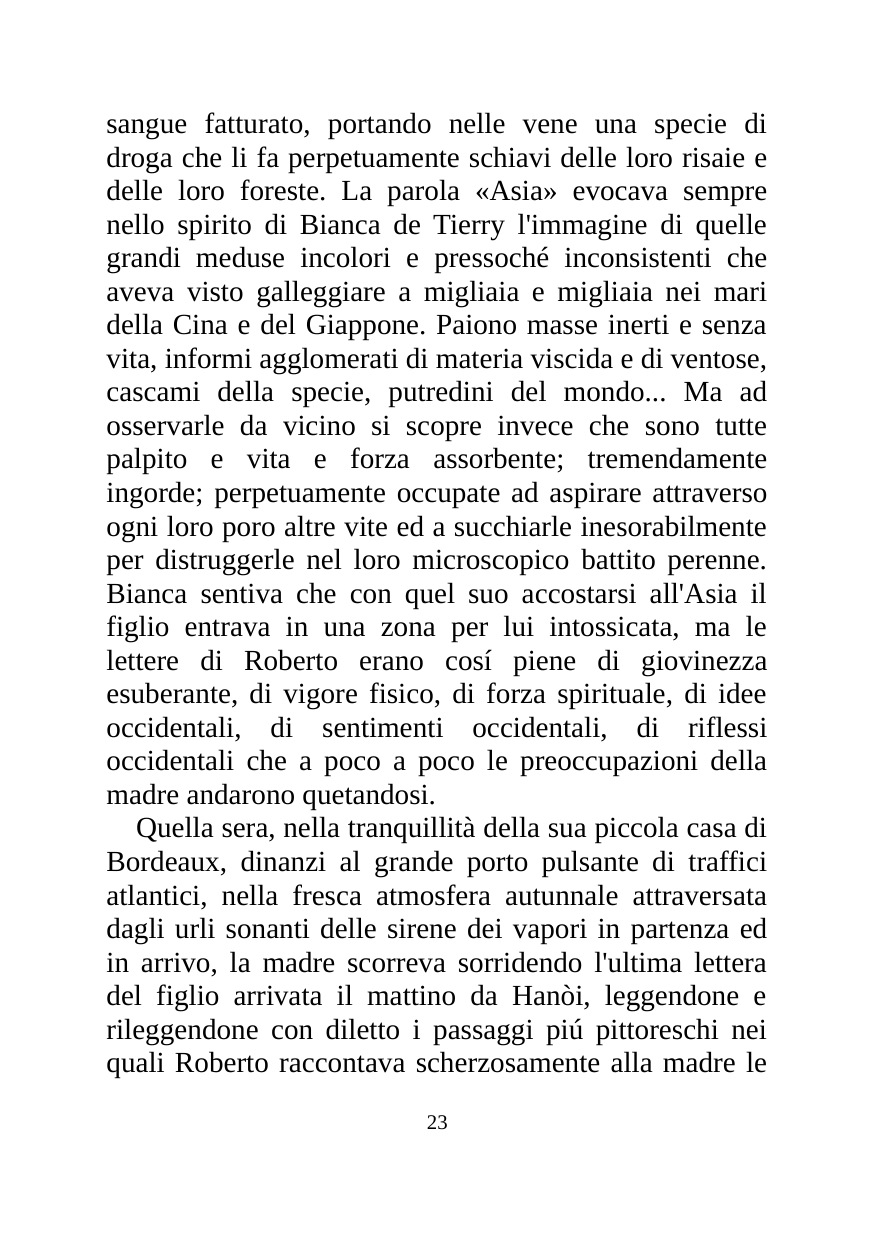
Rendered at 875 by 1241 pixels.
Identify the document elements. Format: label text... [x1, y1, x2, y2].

text Quella sera, nella tranquillità della sua piccola casa di Bordeaux, dinanzi al grande porto pulsante di traffici atlantici, nella fresca atmosfera autunnale attraversata dagli urli sonanti delle sirene dei vapori in partenza ed in arrivo, la madre scorreva sorridendo l'ultima lettera del figlio arrivata il mattino da Hanòi, leggendone e rileggendone con diletto i passaggi piú pittoreschi nei quali Roberto raccontava scherzosamente alla madre le [106, 811, 768, 1079]
text sangue fatturato, portando nelle vene una specie di droga che li fa perpetuamente schiavi delle loro risaie e delle loro foreste. La parola «Asia» evocava sempre nello spirito di Bianca de Tierry l'immagine di quelle grandi meduse incolori e pressoché inconsistenti che aveva visto galleggiare a migliaia e migliaia nei mari della Cina e del Giappone. Paiono masse inerti e senza vita, informi agglomerati di materia viscida e di ventose, cascami della specie, putredini del mondo... Ma ad osservarle da vicino si scopre invece che sono tutte palpito e vita e forza assorbente; tremendamente ingorde; perpetuamente occupate ad aspirare attraverso ogni loro poro altre vite ed a succhiarle inesorabilmente per distruggerle nel loro microscopico battito perenne. Bianca sentiva che con quel suo accostarsi all'Asia il figlio entrava in una zona per lui intossicata, ma le lettere di Roberto erano cosí piene di giovinezza esuberante, di vigore fisico, di forza spirituale, di idee occidentali, di sentimenti occidentali, di riflessi occidentali che a poco a poco le preoccupazioni della madre andarono quetandosi. [106, 106, 768, 811]
